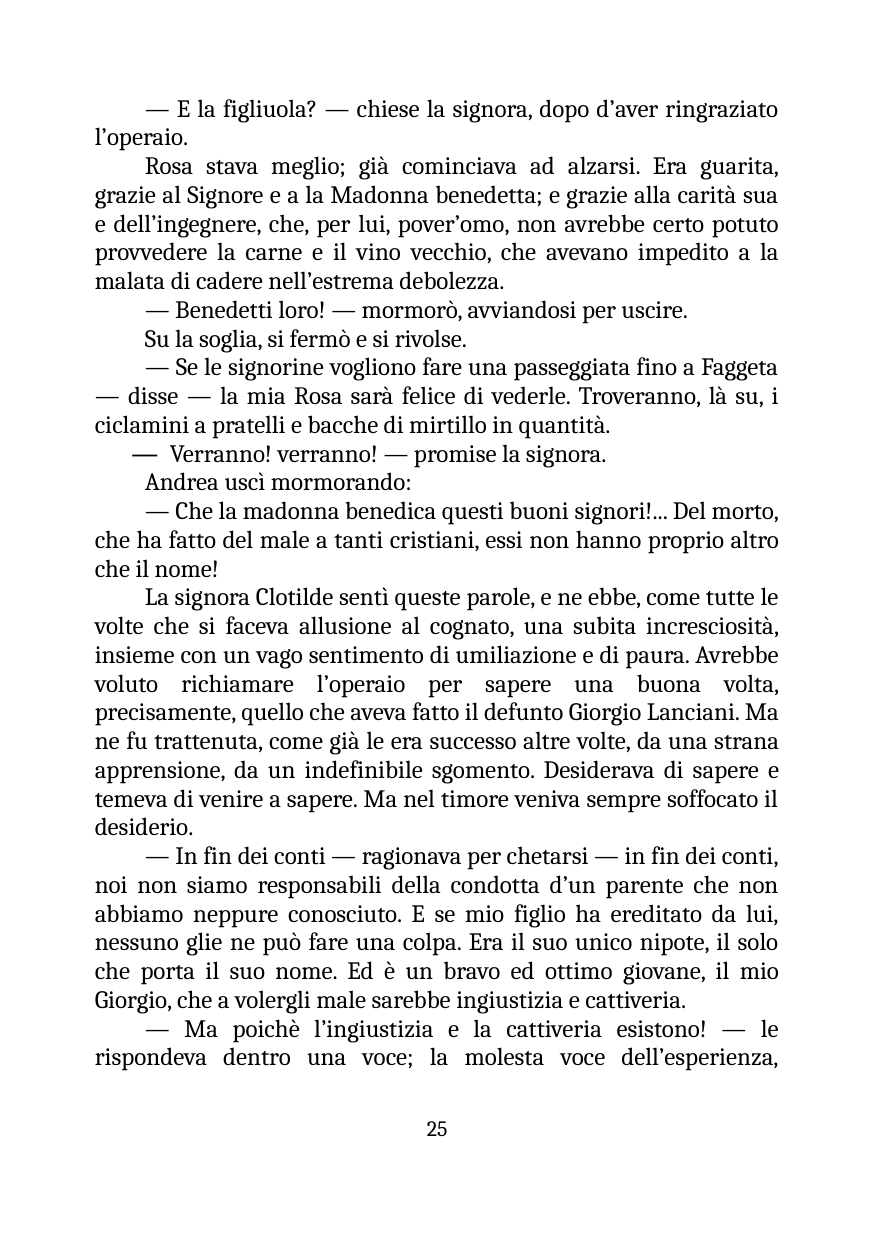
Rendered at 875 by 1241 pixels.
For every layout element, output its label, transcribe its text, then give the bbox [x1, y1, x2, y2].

text — In fin dei conti — ragionava per chetarsi — in fin dei conti, noi non siamo responsabili della condotta d’un parente che non abbiamo neppure conosciuto. E se mio figlio ha ereditato da lui, nessuno glie ne può fare una colpa. Era il suo unico nipote, il solo che porta il suo nome. Ed è un bravo ed ottimo giovane, il mio Giorgio, che a volergli male sarebbe ingiustizia e cattiveria. [94, 842, 779, 1014]
text La signora Clotilde sentì queste parole, e ne ebbe, come tutte le volte che si faceva allusione al cognato, una subita incresciosità, insieme con un vago sentimento di umiliazione e di paura. Avrebbe voluto richiamare l’operaio per sapere una buona volta, precisamente, quello che aveva fatto il defunto Giorgio Lanciani. Ma ne fu trattenuta, come già le era successo altre volte, da una strana apprensione, da un indefinibile sgomento. Desiderava di sapere e temeva di venire a sapere. Ma nel timore veniva sempre soffocato il desiderio. [94, 583, 779, 842]
text — Ma poichè l’ingiustizia e la cattiveria esistono! — le rispondeva dentro una voce; la molesta voce dell’esperienza, [94, 1014, 779, 1072]
text — E la figliuola? — chiese la signora, dopo d’aver ringraziato l’operaio. [94, 94, 779, 152]
text — Se le signorine vogliono fare una passeggiata fino a Faggeta — disse — la mia Rosa sarà felice di vederle. Troveranno, là su, i ciclamini a pratelli e bacche di mirtillo in quantità. [94, 353, 779, 439]
text Andrea uscì mormorando: [94, 468, 779, 497]
text Rosa stava meglio; già cominciava ad alzarsi. Era guarita, grazie al Signore e a la Madonna benedetta; e grazie alla carità sua e dell’ingegnere, che, per lui, pover’omo, non avrebbe certo potuto provvedere la carne e il vino vecchio, che avevano impedito a la malata di cadere nell’estrema debolezza. [94, 152, 779, 296]
text Su la soglia, si fermò e si rivolse. [94, 324, 779, 353]
text — Benedetti loro! — mormorò, avviandosi per uscire. [94, 296, 779, 324]
list Verranno! verranno! — promise la signora. [132, 439, 779, 468]
text — Che la madonna benedica questi buoni signori!... Del morto, che ha fatto del male a tanti cristiani, essi non hanno proprio altro che il nome! [94, 497, 779, 583]
